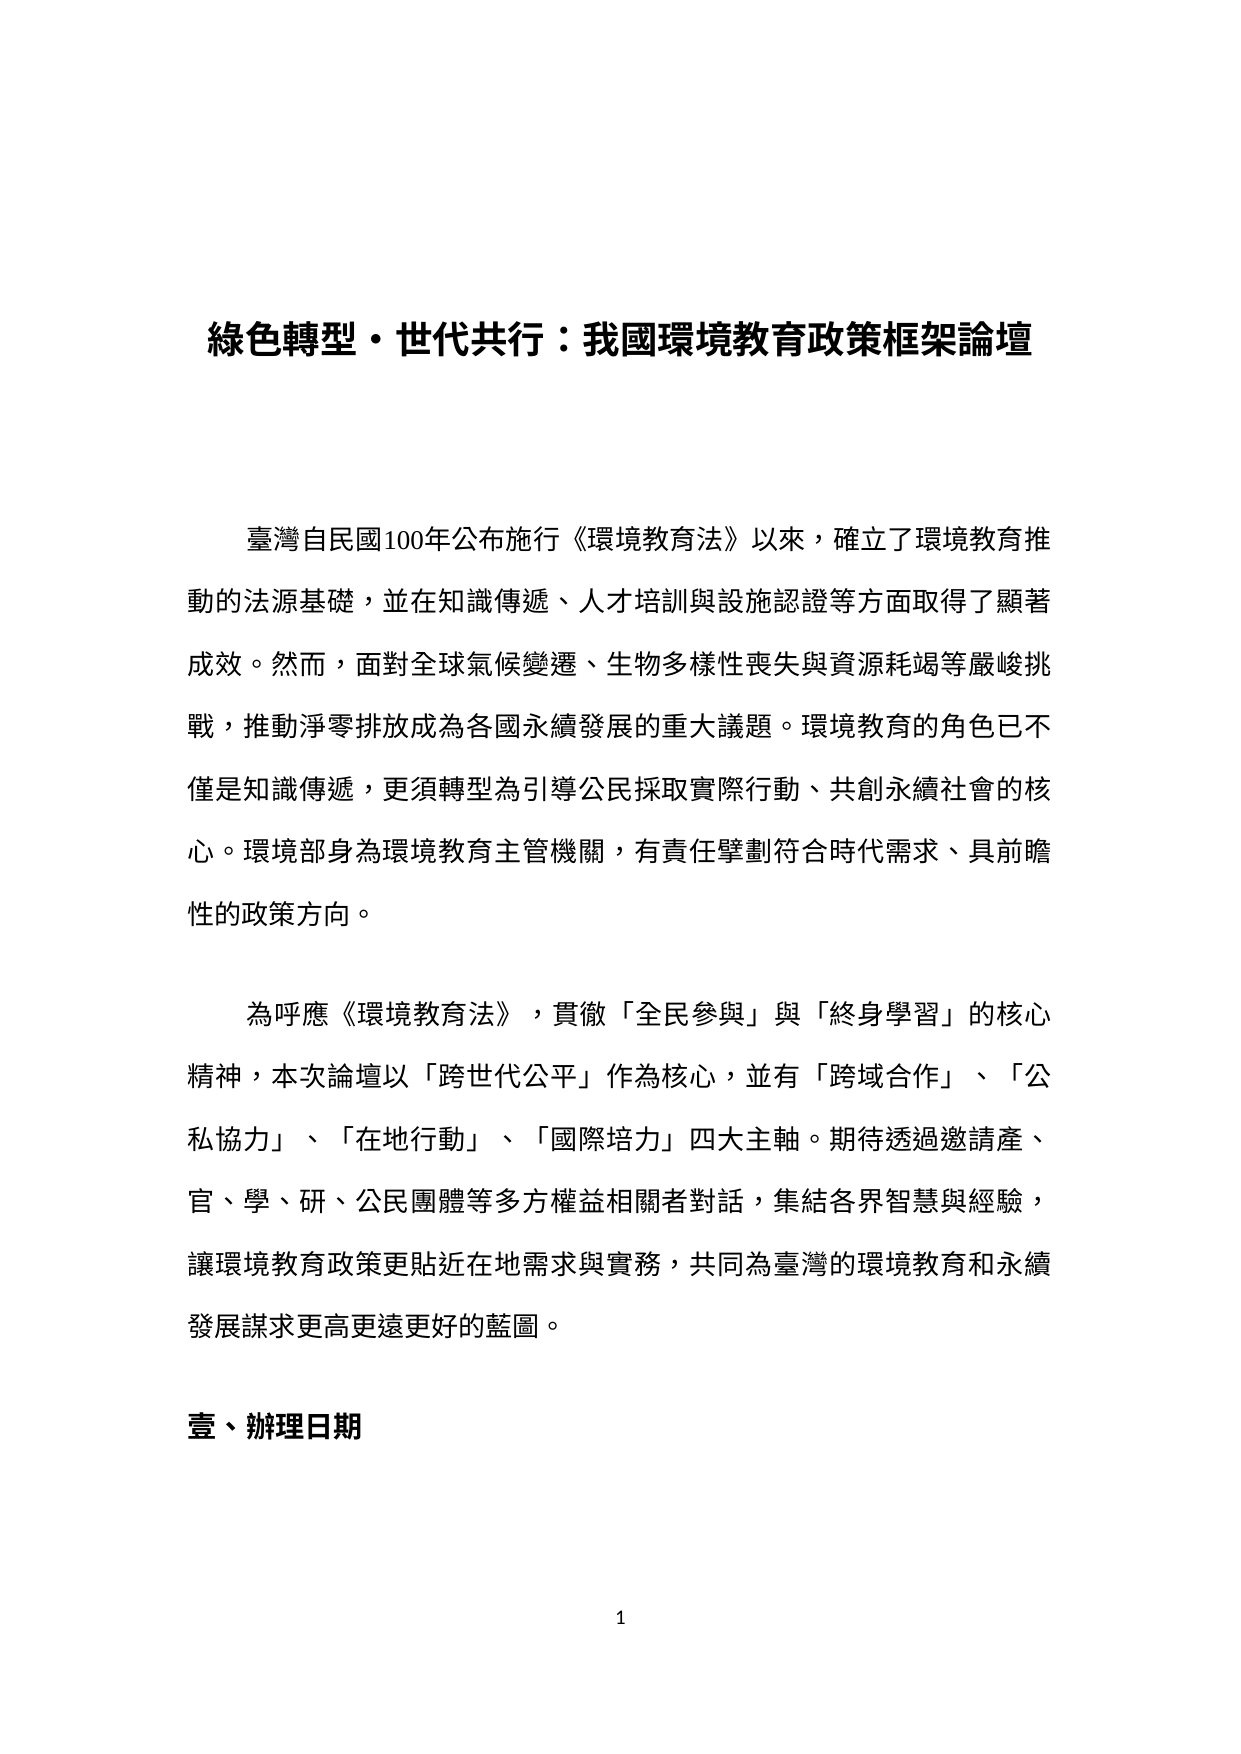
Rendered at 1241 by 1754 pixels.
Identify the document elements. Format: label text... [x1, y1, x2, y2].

text 為呼應《環境教育法》，貫徹「全民參與」與「終身學習」的核心精神，本次論壇以「跨世代公平」作為核心，並有「跨域合作」、「公私協力」、「在地行動」、「國際培力」四大主軸。期待透過邀請產、官、學、研、公民團體等多方權益相關者對話，集結各界智慧與經驗，讓環境教育政策更貼近在地需求與實務，共同為臺灣的環境教育和永續發展謀求更高更遠更好的藍圖。 [187, 971, 1053, 1346]
text 綠色轉型・世代共行：我國環境教育政策框架論壇 [187, 296, 1053, 358]
text 壹、辦理日期 [187, 1383, 1053, 1446]
text 臺灣自民國100年公布施行《環境教育法》以來，確立了環境教育推動的法源基礎，並在知識傳遞、人才培訓與設施認證等方面取得了顯著成效。然而，面對全球氣候變遷、生物多樣性喪失與資源耗竭等嚴峻挑戰，推動淨零排放成為各國永續發展的重大議題。環境教育的角色已不僅是知識傳遞，更須轉型為引導公民採取實際行動、共創永續社會的核心。環境部身為環境教育主管機關，有責任擘劃符合時代需求、具前瞻性的政策方向。 [187, 496, 1053, 933]
